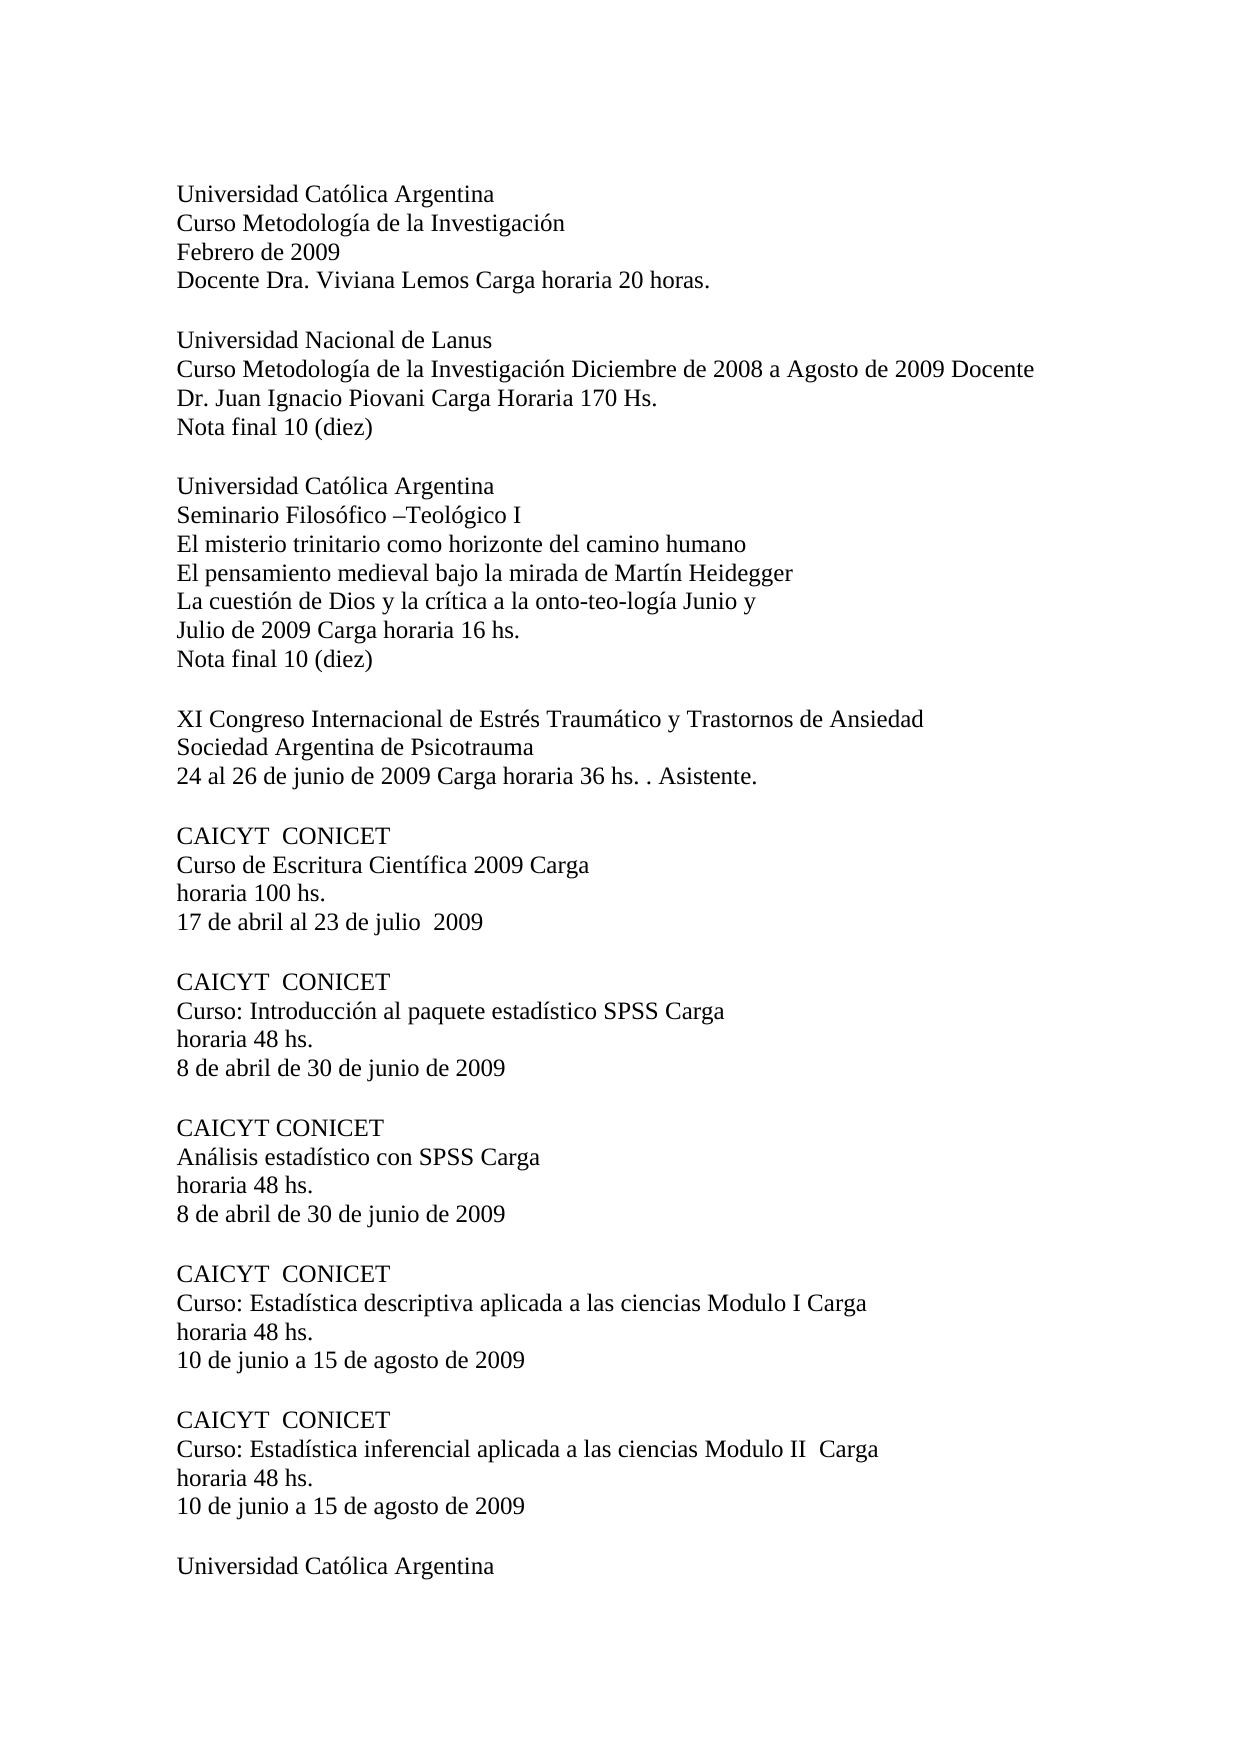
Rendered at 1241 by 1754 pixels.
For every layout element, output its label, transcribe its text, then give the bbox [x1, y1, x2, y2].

text Análisis estadístico con SPSS Carga horaria 48 hs. [176, 1142, 541, 1199]
text Universidad Católica Argentina [176, 471, 1061, 500]
text Sociedad Argentina de Psicotrauma [176, 732, 1061, 761]
text Curso: Introducción al paquete estadístico SPSS Carga horaria 48 hs. [176, 996, 726, 1053]
text CAICYT CONICET [176, 1113, 1061, 1142]
text CAICYT CONICET [176, 1405, 1061, 1434]
text Nota final 10 (diez) [176, 644, 1061, 673]
text 17 de abril al 23 de julio 2009 [176, 907, 1061, 936]
text Universidad Católica Argentina [176, 1551, 1061, 1580]
text Nota final 10 (diez) [176, 412, 1061, 440]
text Universidad Católica Argentina [176, 179, 1061, 208]
text 8 de abril de 30 de junio de 2009 [176, 1199, 1061, 1228]
text El misterio trinitario como horizonte del camino humano [176, 529, 1061, 558]
text 10 de junio a 15 de agosto de 2009 [176, 1345, 1061, 1374]
text Febrero de 2009 [176, 237, 1061, 266]
text 8 de abril de 30 de junio de 2009 [176, 1053, 1061, 1082]
text Docente Dra. Viviana Lemos Carga horaria 20 horas. [176, 266, 1061, 294]
text Curso de Escritura Científica 2009 Carga horaria 100 hs. [176, 850, 591, 907]
text El pensamiento medieval bajo la mirada de Martín Heidegger La cuestión de Dios y la crítica a la onto-teo-logía Junio y Julio de 2009 Carga horaria 16 hs. [176, 558, 794, 644]
text CAICYT CONICET [176, 967, 1061, 996]
text Curso: Estadística inferencial aplicada a las ciencias Modulo II Carga horaria 48 hs. [176, 1434, 880, 1491]
text CAICYT CONICET [176, 1259, 1061, 1288]
text CAICYT CONICET [176, 821, 1061, 850]
text 24 al 26 de junio de 2009 Carga horaria 36 hs. . Asistente. [176, 761, 1061, 790]
text Curso Metodología de la Investigación Diciembre de 2008 a Agosto de 2009 Docente Dr. Juan Ignacio Piovani Carga Horaria 170 Hs. [176, 354, 1036, 412]
text Curso: Estadística descriptiva aplicada a las ciencias Modulo I Carga horaria 48 hs. [176, 1288, 868, 1345]
text 10 de junio a 15 de agosto de 2009 [176, 1491, 1061, 1520]
text XI Congreso Internacional de Estrés Traumático y Trastornos de Ansiedad [176, 704, 1061, 732]
text Universidad Nacional de Lanus [176, 325, 1061, 354]
text Seminario Filosófico –Teológico I [176, 500, 1061, 529]
text Curso Metodología de la Investigación [176, 208, 1061, 237]
